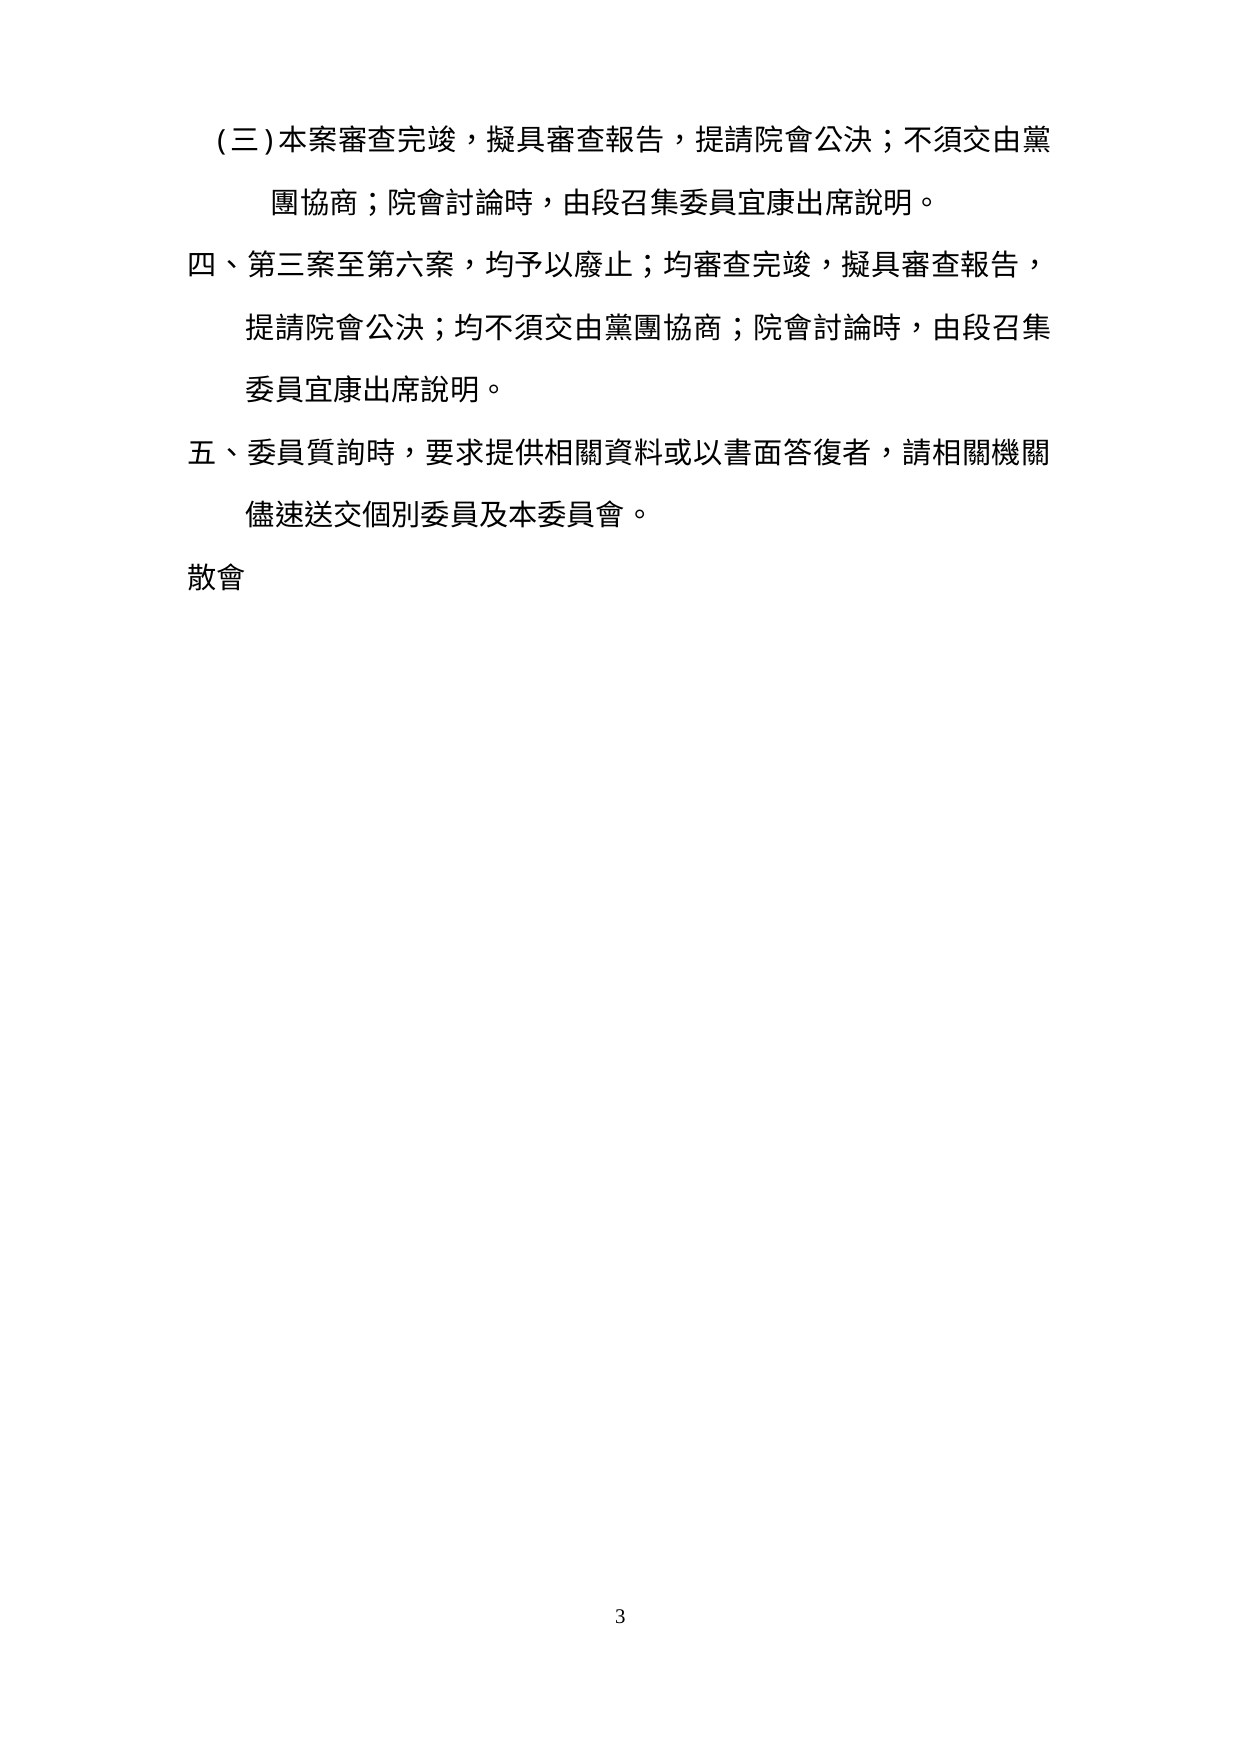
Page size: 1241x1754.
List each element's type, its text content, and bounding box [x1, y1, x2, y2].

text 五、委員質詢時，要求提供相關資料或以書面答復者，請相關機關儘速送交個別委員及本委員會。 [187, 409, 1053, 534]
text 散會 [187, 534, 1053, 596]
text 四、第三案至第六案，均予以廢止；均審查完竣，擬具審查報告，提請院會公決；均不須交由黨團協商；院會討論時，由段召集委員宜康出席說明。 [187, 221, 1053, 409]
text (三)本案審查完竣，擬具審查報告，提請院會公決；不須交由黨團協商；院會討論時，由段召集委員宜康出席說明。 [212, 96, 1053, 221]
